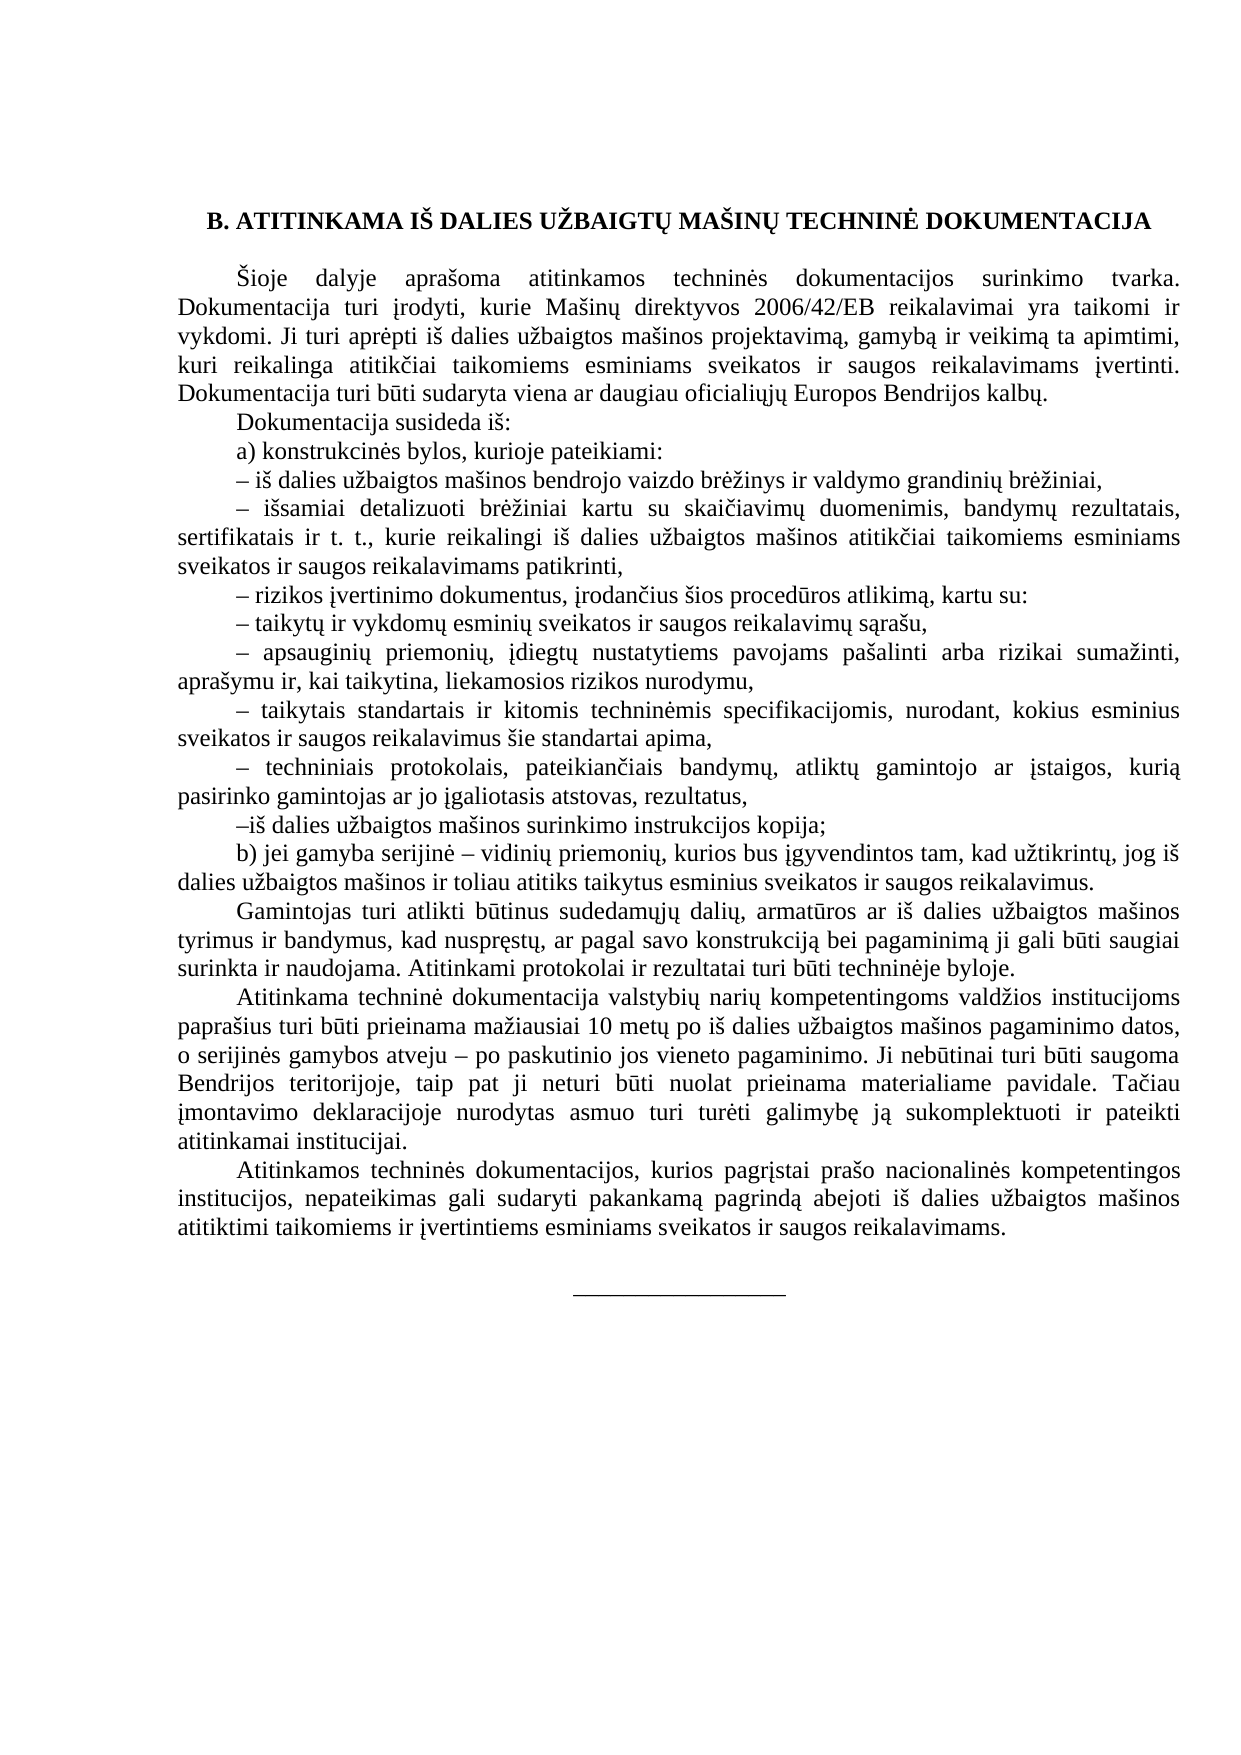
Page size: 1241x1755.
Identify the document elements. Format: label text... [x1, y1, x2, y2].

text Atitinkamos techninės dokumentacijos, kurios pagrįstai prašo nacionalinės kompetentingos institucijos, nepateikimas gali sudaryti pakankamą pagrindą abejoti iš dalies užbaigtos mašinos atitiktimi taikomiems ir įvertintiems esminiams sveikatos ir saugos reikalavimams. [177, 1155, 1181, 1241]
text Dokumentacija susideda iš: [177, 407, 1181, 436]
text Gamintojas turi atlikti būtinus sudedamųjų dalių, armatūros ar iš dalies užbaigtos mašinos tyrimus ir bandymus, kad nuspręstų, ar pagal savo konstrukciją bei pagaminimą ji gali būti saugiai surinkta ir naudojama. Atitinkami protokolai ir rezultatai turi būti techninėje byloje. [177, 896, 1181, 982]
text – apsauginių priemonių, įdiegtų nustatytiems pavojams pašalinti arba rizikai sumažinti, aprašymu ir, kai taikytina, liekamosios rizikos nurodymu, [177, 637, 1181, 695]
text Šioje dalyje aprašoma atitinkamos techninės dokumentacijos surinkimo tvarka. Dokumentacija turi įrodyti, kurie Mašinų direktyvos 2006/42/EB reikalavimai yra taikomi ir vykdomi. Ji turi aprėpti iš dalies užbaigtos mašinos projektavimą, gamybą ir veikimą ta apimtimi, kuri reikalinga atitikčiai taikomiems esminiams sveikatos ir saugos reikalavimams įvertinti. Dokumentacija turi būti sudaryta viena ar daugiau oficialiųjų Europos Bendrijos kalbų. [177, 263, 1181, 407]
text –iš dalies užbaigtos mašinos surinkimo instrukcijos kopija; [177, 810, 1181, 838]
text – taikytų ir vykdomų esminių sveikatos ir saugos reikalavimų sąrašu, [177, 608, 1181, 637]
text _________________ [177, 1270, 1181, 1298]
text – išsamiai detalizuoti brėžiniai kartu su skaičiavimų duomenimis, bandymų rezultatais, sertifikatais ir t. t., kurie reikalingi iš dalies užbaigtos mašinos atitikčiai taikomiems esminiams sveikatos ir saugos reikalavimams patikrinti, [177, 493, 1181, 580]
text – iš dalies užbaigtos mašinos bendrojo vaizdo brėžinys ir valdymo grandinių brėžiniai, [177, 465, 1181, 493]
text – rizikos įvertinimo dokumentus, įrodančius šios procedūros atlikimą, kartu su: [177, 580, 1181, 608]
text – techniniais protokolais, pateikiančiais bandymų, atliktų gamintojo ar įstaigos, kurią pasirinko gamintojas ar jo įgaliotasis atstovas, rezultatus, [177, 752, 1181, 810]
text B. ATITINKAMA IŠ DALIES UŽBAIGTŲ MAŠINŲ TECHNINĖ DOKUMENTACIJA [177, 206, 1181, 235]
text b) jei gamyba serijinė – vidinių priemonių, kurios bus įgyvendintos tam, kad užtikrintų, jog iš dalies užbaigtos mašinos ir toliau atitiks taikytus esminius sveikatos ir saugos reikalavimus. [177, 838, 1181, 896]
text – taikytais standartais ir kitomis techninėmis specifikacijomis, nurodant, kokius esminius sveikatos ir saugos reikalavimus šie standartai apima, [177, 695, 1181, 752]
text Atitinkama techninė dokumentacija valstybių narių kompetentingoms valdžios institucijoms paprašius turi būti prieinama mažiausiai 10 metų po iš dalies užbaigtos mašinos pagaminimo datos, o serijinės gamybos atveju – po paskutinio jos vieneto pagaminimo. Ji nebūtinai turi būti saugoma Bendrijos teritorijoje, taip pat ji neturi būti nuolat prieinama materialiame pavidale. Tačiau įmontavimo deklaracijoje nurodytas asmuo turi turėti galimybę ją sukomplektuoti ir pateikti atitinkamai institucijai. [177, 982, 1181, 1155]
text a) konstrukcinės bylos, kurioje pateikiami: [177, 436, 1181, 465]
